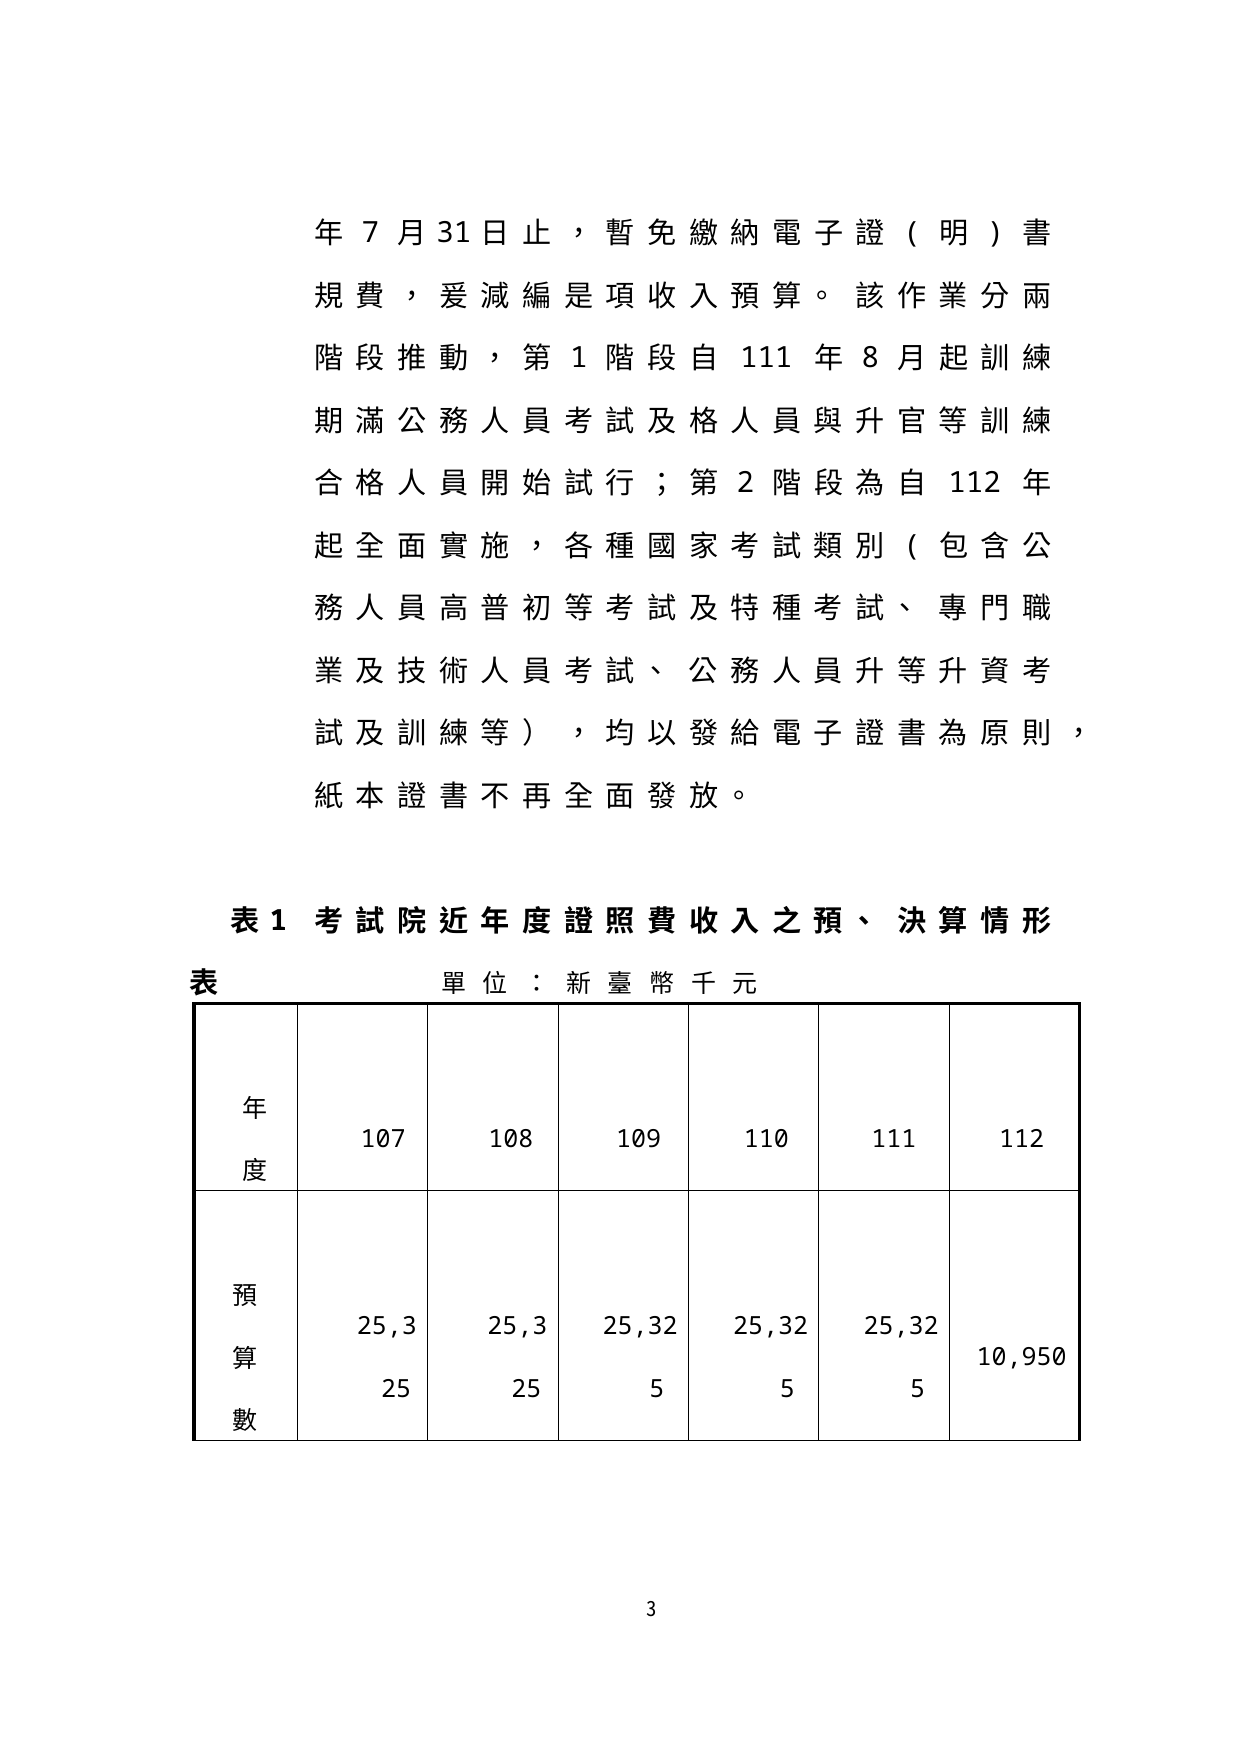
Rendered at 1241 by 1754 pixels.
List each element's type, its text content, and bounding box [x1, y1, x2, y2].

table_cell 10,950 [950, 1191, 1078, 1439]
table_header 109 [559, 1005, 688, 1189]
table_header 107 [298, 1005, 427, 1189]
text 表1 考試院近年度證照費收入之預、決算情形表 單位：新臺幣千元 [168, 877, 1058, 1002]
table_header 108 [428, 1005, 558, 1189]
table_cell 25,325 [559, 1191, 688, 1439]
text 又112年度預算案編列證照費收入較111年度預算數減幅56.76%，係因配合考試與訓練及(合)證(明)書電子化作業，於推廣宣導期間111年8月1日起至112年7月31日止，暫免繳納電子證(明)書規費，爰減編是項收入預算。該作業分兩階段推動，第1階段自111年8月起訓練期滿公務人員考試及格人員與升官等訓練合格人員開始試行；第2階段為自112年起全面實施，各種國家考試類別(包含公務人員高普初等考試及特種考試、專門職業及技術人員考試、公務人員升等升資考試及訓練等），均以發給電子證書為原則，紙本證書不再全面發放。 [271, 189, 1058, 814]
table_header 111 [819, 1005, 949, 1189]
table_cell 25,325 [689, 1191, 818, 1439]
table_cell 預算數 [196, 1191, 297, 1439]
table_header 112 [950, 1005, 1078, 1189]
table_cell 25,325 [428, 1191, 558, 1439]
table_header 110 [689, 1005, 818, 1189]
table_cell 25,325 [298, 1191, 427, 1439]
table_header 年度 [196, 1005, 297, 1189]
table_cell 25,325 [819, 1191, 949, 1439]
